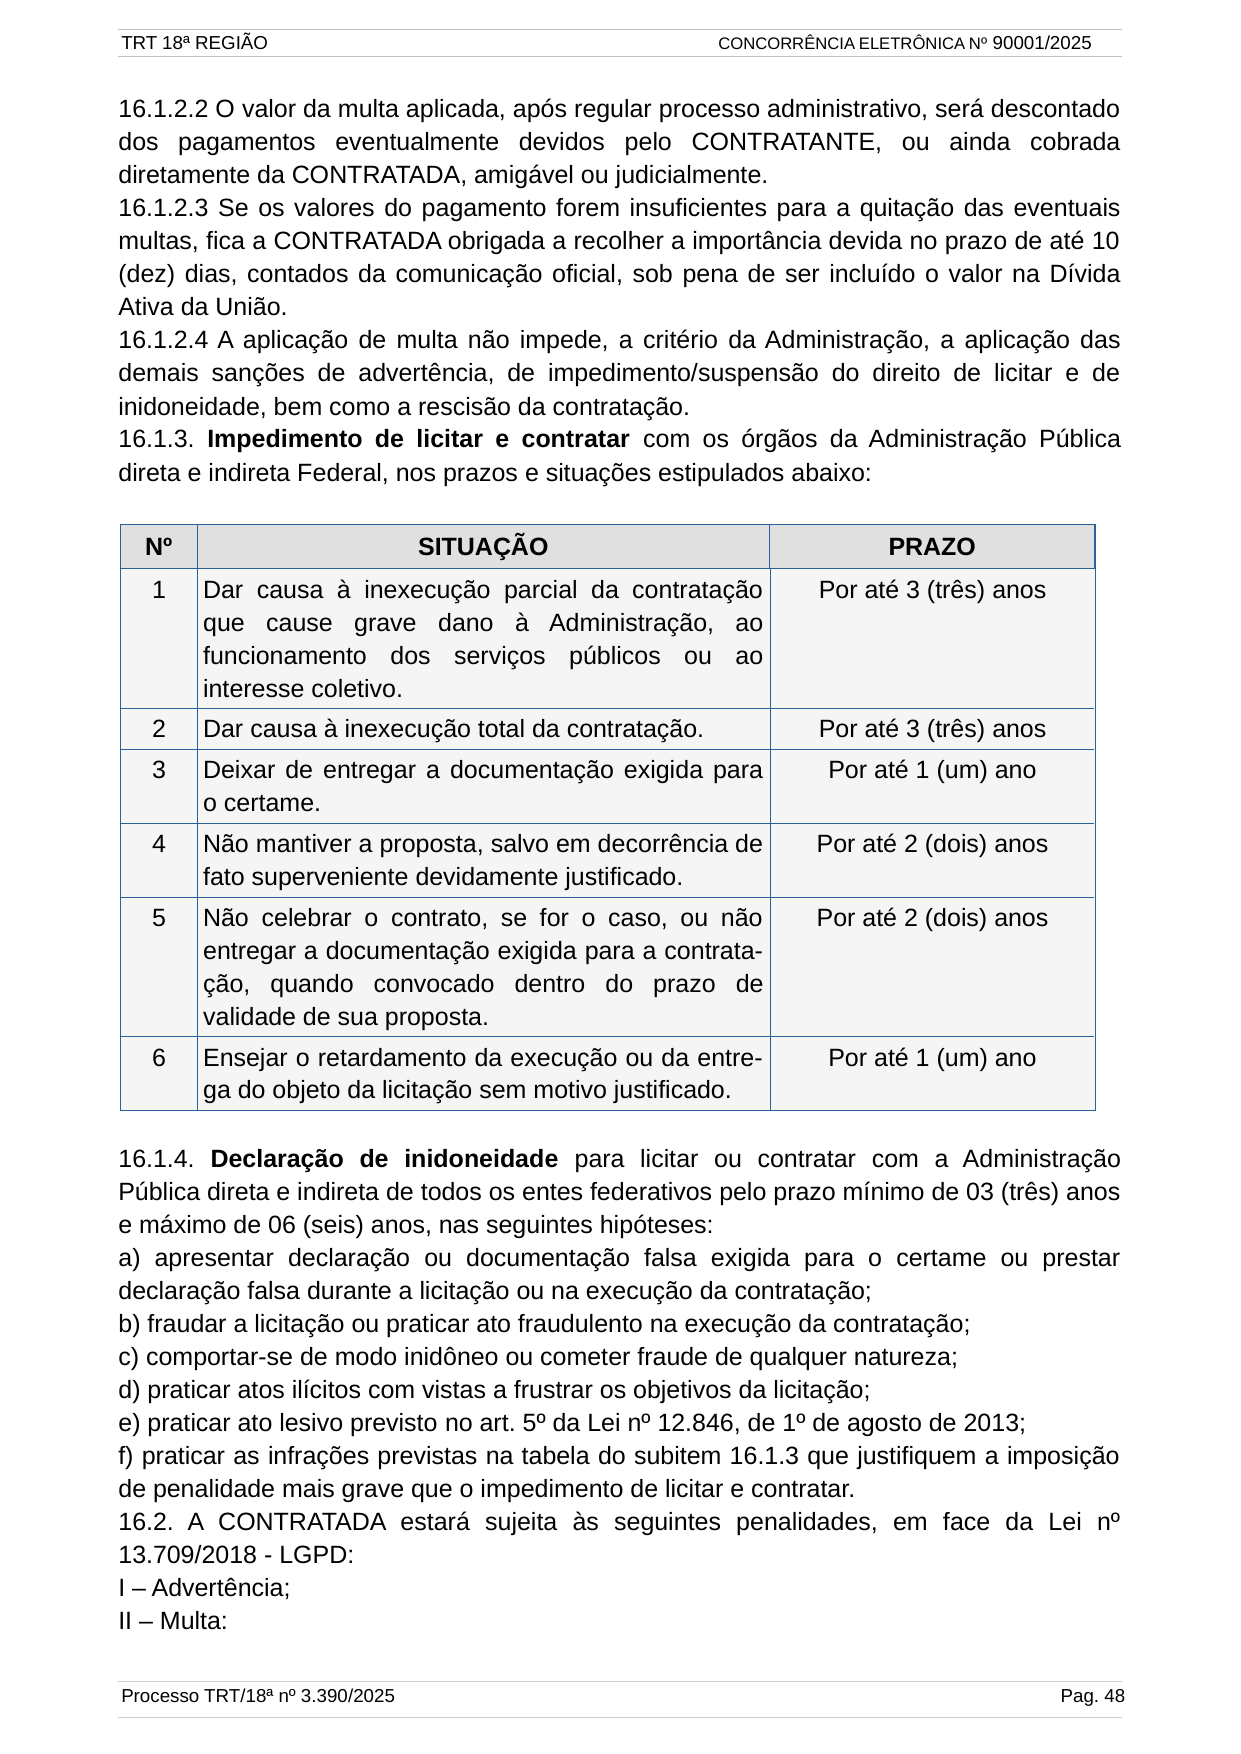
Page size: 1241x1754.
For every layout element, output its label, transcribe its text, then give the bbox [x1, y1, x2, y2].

table_header SITUAÇÃO [198, 525, 769, 568]
table_cell 3 [121, 750, 197, 823]
text I – Advertência; [118, 1573, 1122, 1602]
text II – Multa: [118, 1606, 1122, 1634]
table_cell Por até 1 (um) ano [771, 1036, 1095, 1110]
table_cell Por até 2 (dois) anos [771, 896, 1095, 1036]
table_cell 1 [121, 569, 197, 708]
text 16.1.3. Impedimento de licitar e contratar com os órgãos da Administração Pública direta e indireta Federal, nos prazos e situações estipulados abaixo: [118, 424, 1122, 486]
text 16.1.4. Declaração de inidoneidade para licitar ou contratar com a Administração Pública direta e indireta de todos os entes federativos pelo prazo mínimo de 03 (três) anos e máximo de 06 (seis) anos, nas seguintes hipóteses: [118, 1143, 1122, 1238]
text 16.1.2.2 O valor da multa aplicada, após regular processo administrativo, será descontado dos pagamentos eventualmente devidos pelo CONTRATANTE, ou ainda cobrada diretamente da CONTRATADA, amigável ou judicialmente. [118, 94, 1122, 189]
table_cell Não celebrar o contrato, se for o caso, ou não entregar a documentação exigida para a contrata-ção, quando convocado dentro do prazo de validade de sua proposta. [198, 898, 770, 1036]
text 16.1.2.3 Se os valores do pagamento forem insuficientes para a quitação das eventuais multas, fica a CONTRATADA obrigada a recolher a importância devida no prazo de até 10 (dez) dias, contados da comunicação oficial, sob pena de ser incluído o valor na Dívida Ativa da União. [118, 193, 1122, 321]
text a) apresentar declaração ou documentação falsa exigida para o certame ou prestar declaração falsa durante a licitação ou na execução da contratação; [118, 1243, 1122, 1304]
table_cell 6 [121, 1037, 197, 1110]
table_cell 4 [121, 824, 197, 896]
table_cell Dar causa à inexecução parcial da contratação que cause grave dano à Administração, ao funcionamento dos serviços públicos ou ao interesse coletivo. [198, 569, 770, 708]
table_cell Por até 3 (três) anos [771, 708, 1095, 749]
text c) comportar-se de modo inidôneo ou cometer fraude de qualquer natureza; [118, 1342, 1122, 1370]
table_cell 5 [121, 898, 197, 1036]
table_cell Não mantiver a proposta, salvo em decorrência de fato superveniente devidamente justificado. [198, 824, 770, 896]
table_header PRAZO [770, 525, 1094, 568]
text d) praticar atos ilícitos com vistas a frustrar os objetivos da licitação; [118, 1375, 1122, 1403]
table_cell 2 [121, 709, 197, 749]
table_cell Por até 2 (dois) anos [771, 823, 1095, 896]
table_cell Ensejar o retardamento da execução ou da entre-ga do objeto da licitação sem motivo justificado. [198, 1037, 770, 1110]
text 16.2. A CONTRATADA estará sujeita às seguintes penalidades, em face da Lei nº 13.709/2018 - LGPD: [118, 1507, 1122, 1568]
table_cell Dar causa à inexecução total da contratação. [198, 709, 770, 749]
table_cell Deixar de entregar a documentação exigida para o certame. [198, 750, 770, 823]
text 16.1.2.4 A aplicação de multa não impede, a critério da Administração, a aplicação das demais sanções de advertência, de impedimento/suspensão do direito de licitar e de inidoneidade, bem como a rescisão da contratação. [118, 325, 1122, 420]
table_cell Por até 1 (um) ano [771, 749, 1095, 823]
table_cell Por até 3 (três) anos [771, 569, 1095, 708]
table_header Nº [121, 525, 197, 568]
text b) fraudar a licitação ou praticar ato fraudulento na execução da contratação; [118, 1309, 1122, 1337]
text f) praticar as infrações previstas na tabela do subitem 16.1.3 que justifiquem a imposição de penalidade mais grave que o impedimento de licitar e contratar. [118, 1441, 1122, 1502]
text e) praticar ato lesivo previsto no art. 5º da Lei nº 12.846, de 1º de agosto de 2013; [118, 1408, 1122, 1436]
